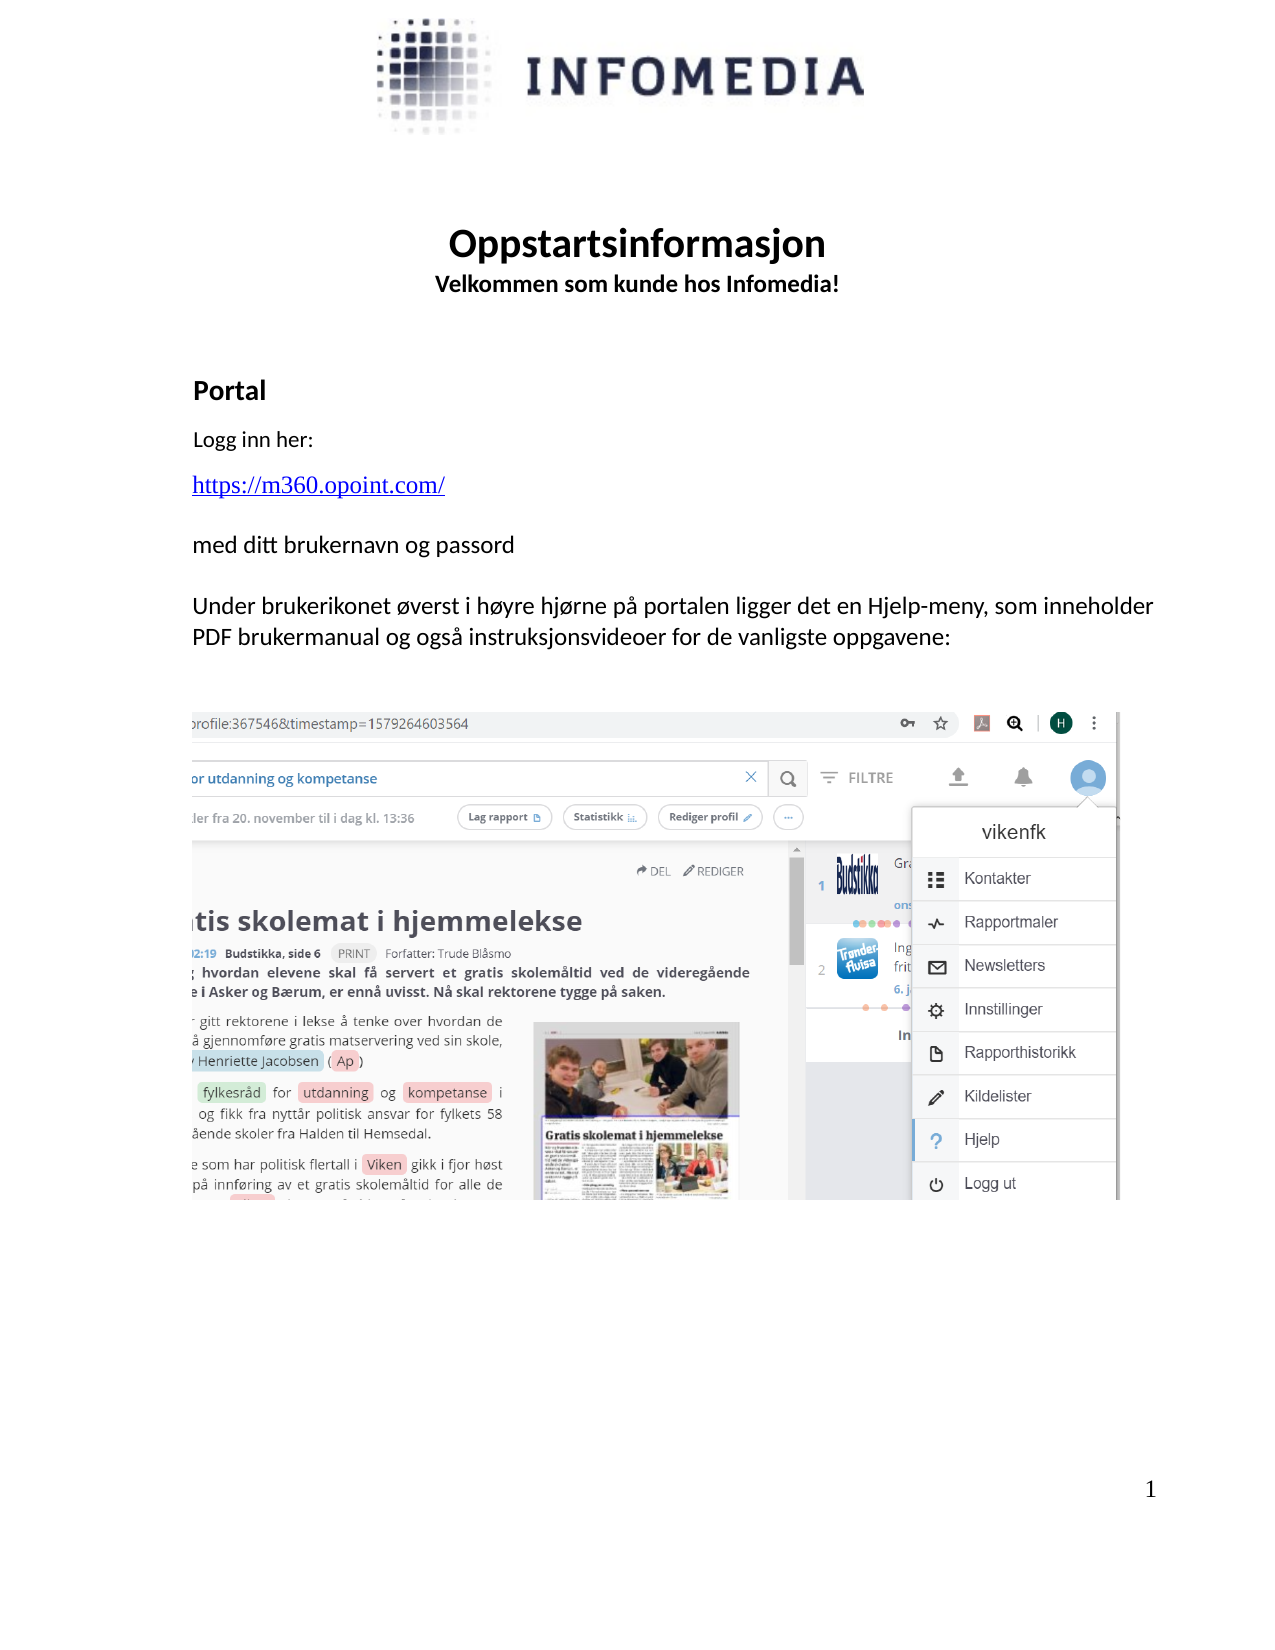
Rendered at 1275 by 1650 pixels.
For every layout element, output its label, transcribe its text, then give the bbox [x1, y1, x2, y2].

list Logg inn her: [193, 425, 1157, 453]
text Velkommen som kunde hos Infomedia! [118, 268, 1157, 299]
text Under brukerikonet øverst i høyre hjørne på portalen ligger det en Hjelp-meny, som inneholder PDF brukermanual og også instruksjonsvideoer for de vanligste oppgavene: [192, 590, 1157, 651]
text https://m360.opoint.com/ [118, 470, 1157, 499]
text Oppstartsinformasjon [118, 217, 1157, 268]
list Portal [193, 372, 1157, 408]
text med ditt brukernavn og passord [192, 529, 1157, 560]
